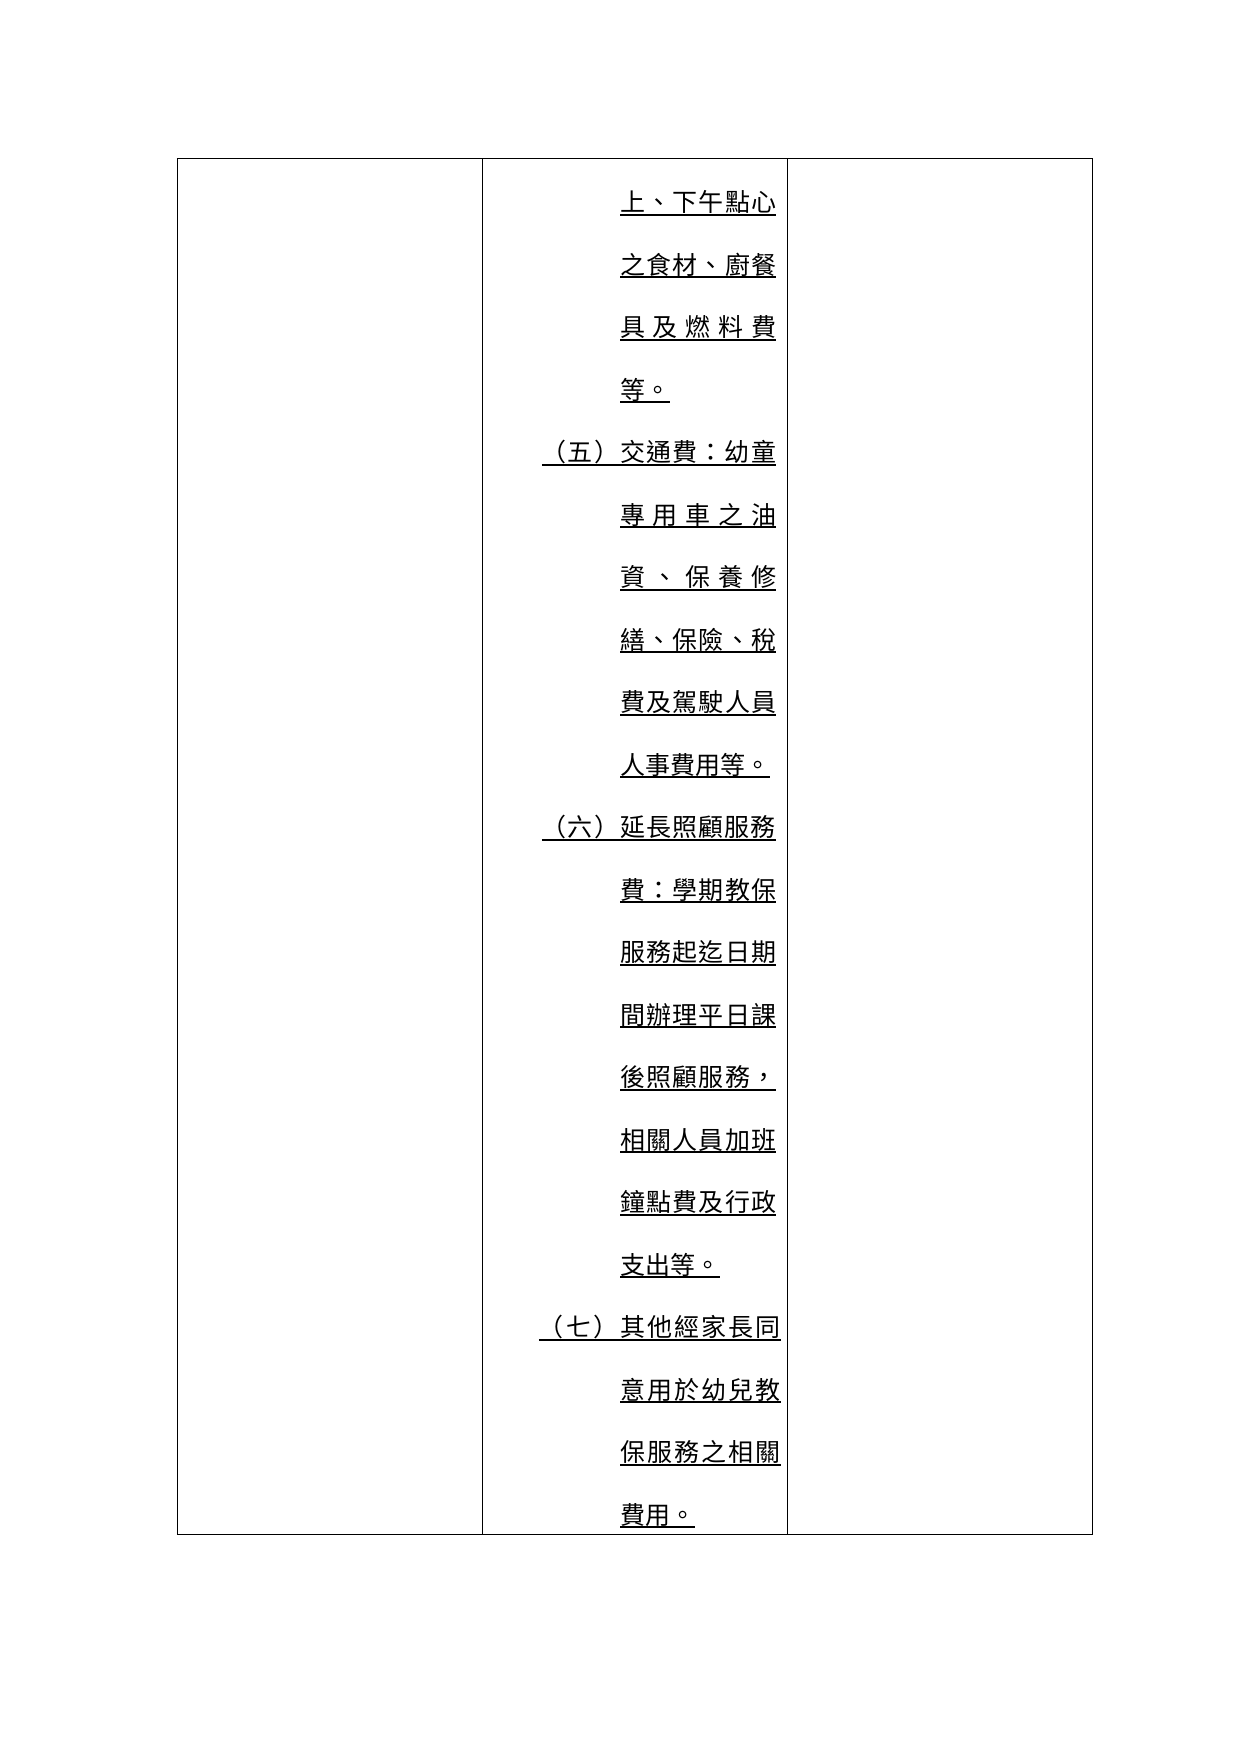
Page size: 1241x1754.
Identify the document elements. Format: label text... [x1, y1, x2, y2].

table_cell 一、依幼兒教育及照顧法第四十三條第一項規定，教保服務機構之收費項目及用途由中央主管機關定之。教育部於一百十二年三月一日以臺教授國部字第一一二一五七七五Ａ號公告訂定教保服務機構收費項目及用途，據以規範教保服務機構之收費，爰修正第一項之規定。 二、依教保服務機構收費項目及用途第三點規定，教保服務機構得於開學前，收取一定比率之學費；其收取之金額應於幼兒實際就讀後，全額折抵學費。第四點規定略以，有前點預收費用之必要時，應由直轄市、縣(市)主管機關於自治法規明定之。考量本市私立教保服務機構現行確有預收費用之情，爰增訂第三項，以符實際。 [788, 159, 1092, 1534]
table_cell 第四條 教保服務機構收費項目及用途如下： 一、學費：用於支付教保服務人員人事費 用。 二、雜費：用於支付設備購置、修繕費、維護費、水電費、行政業務費、土地與建築物租賃費及庶務人員人事費。 三、代辦費：教保服務機構代為辦理幼兒教保服務相關事務之下列費用： （一）材料費：輔助教材、學習材料等。但不得支應於購置才 藝（能）教學用品。 （二）活動費：配合教學主題或節慶辦理之各項學習活動等。但不得支應團體旅遊及才藝（能）活動等費用。 （三）午餐費：午餐食材、廚餐具及燃料費等。 （四）點心費：每日上、下午點心之食材、廚餐具及燃料費等。 （五）交通費：幼童專用車之油資、保養修繕、保險、稅費及駕駛人員人事費用等。 （六）延長照顧服務費：學期教保服務起迄日期間辦理平日課後照顧服務，相關人員加班鐘點費及行政支出等。 （七）其他經家長同意用於幼兒教保服務之相關費用。 四、代收費： （一）保險費：幼兒團體保險費。 （二）家長會費：依本法第三十條第一項成立家長會之幼兒園 始得收取，用於支付家長會行政及業務等費用。 教保服務機構不得向家長收取前項所定項目以外之費用。但得視實際需求減列收費項目。 第一項第三款第七目所定項目，應由家長自行決定是否購買或參加，教保服務機構不得強制要求。 [483, 159, 787, 1534]
table_cell [178, 159, 482, 1534]
